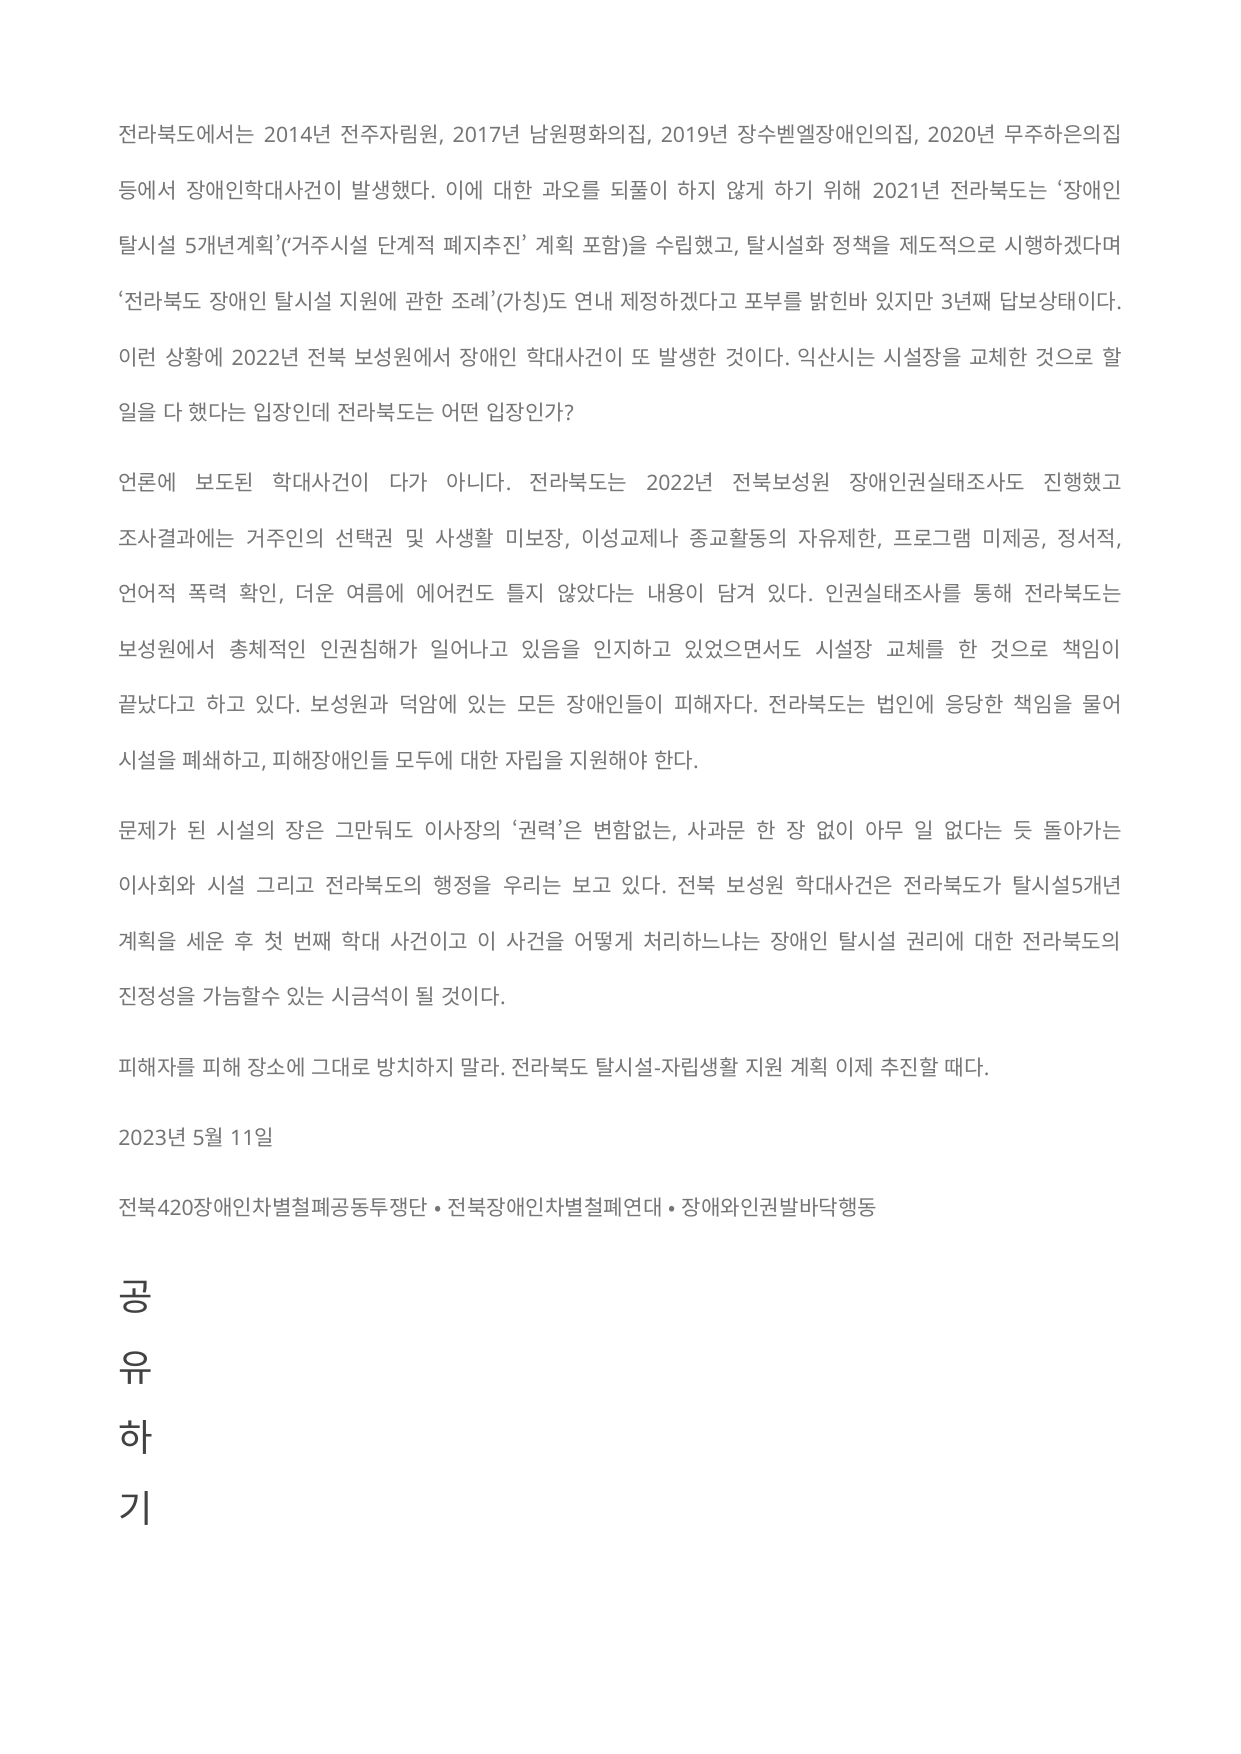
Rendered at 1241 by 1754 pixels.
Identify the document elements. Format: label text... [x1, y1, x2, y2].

text 문제가 된 시설의 장은 그만둬도 이사장의 ‘권력’은 변함없는, 사과문 한 장 없이 아무 일 없다는 듯 돌아가는 이사회와 시설 그리고 전라북도의 행정을 우리는 보고 있다. 전북 보성원 학대사건은 전라북도가 탈시설5개년 계획을 세운 후 첫 번째 학대 사건이고 이 사건을 어떻게 처리하느냐는 장애인 탈시설 권리에 대한 전라북도의 진정성을 가늠할수 있는 시금석이 될 것이다. [118, 814, 1122, 1011]
text 전라북도에서는 2014년 전주자림원, 2017년 남원평화의집, 2019년 장수벧엘장애인의집, 2020년 무주하은의집 등에서 장애인학대사건이 발생했다. 이에 대한 과오를 되풀이 하지 않게 하기 위해 2021년 전라북도는 ‘장애인 탈시설 5개년계획’(‘거주시설 단계적 폐지추진’ 계획 포함)을 수립했고, 탈시설화 정책을 제도적으로 시행하겠다며 ‘전라북도 장애인 탈시설 지원에 관한 조례’(가칭)도 연내 제정하겠다고 포부를 밝힌바 있지만 3년째 답보상태이다. 이런 상황에 2022년 전북 보성원에서 장애인 학대사건이 또 발생한 것이다. 익산시는 시설장을 교체한 것으로 할 일을 다 했다는 입장인데 전라북도는 어떤 입장인가? [118, 118, 1122, 427]
text 전북420장애인차별철폐공동투쟁단 • 전북장애인차별철폐연대 • 장애와인권발바닥행동 [118, 1191, 1122, 1222]
text 2023년 5월 11일 [118, 1121, 1122, 1151]
text 피해자를 피해 장소에 그대로 방치하지 말라. 전라북도 탈시설-자립생활 지원 계획 이제 추진할 때다. [118, 1050, 1122, 1081]
text 언론에 보도된 학대사건이 다가 아니다. 전라북도는 2022년 전북보성원 장애인권실태조사도 진행했고 조사결과에는 거주인의 선택권 및 사생활 미보장, 이성교제나 종교활동의 자유제한, 프로그램 미제공, 정서적, 언어적 폭력 확인, 더운 여름에 에어컨도 틀지 않았다는 내용이 담겨 있다. 인권실태조사를 통해 전라북도는 보성원에서 총체적인 인권침해가 일어나고 있음을 인지하고 있었으면서도 시설장 교체를 한 것으로 책임이 끝났다고 하고 있다. 보성원과 덕암에 있는 모든 장애인들이 피해자다. 전라북도는 법인에 응당한 책임을 물어 시설을 폐쇄하고, 피해장애인들 모두에 대한 자립을 지원해야 한다. [118, 466, 1122, 774]
